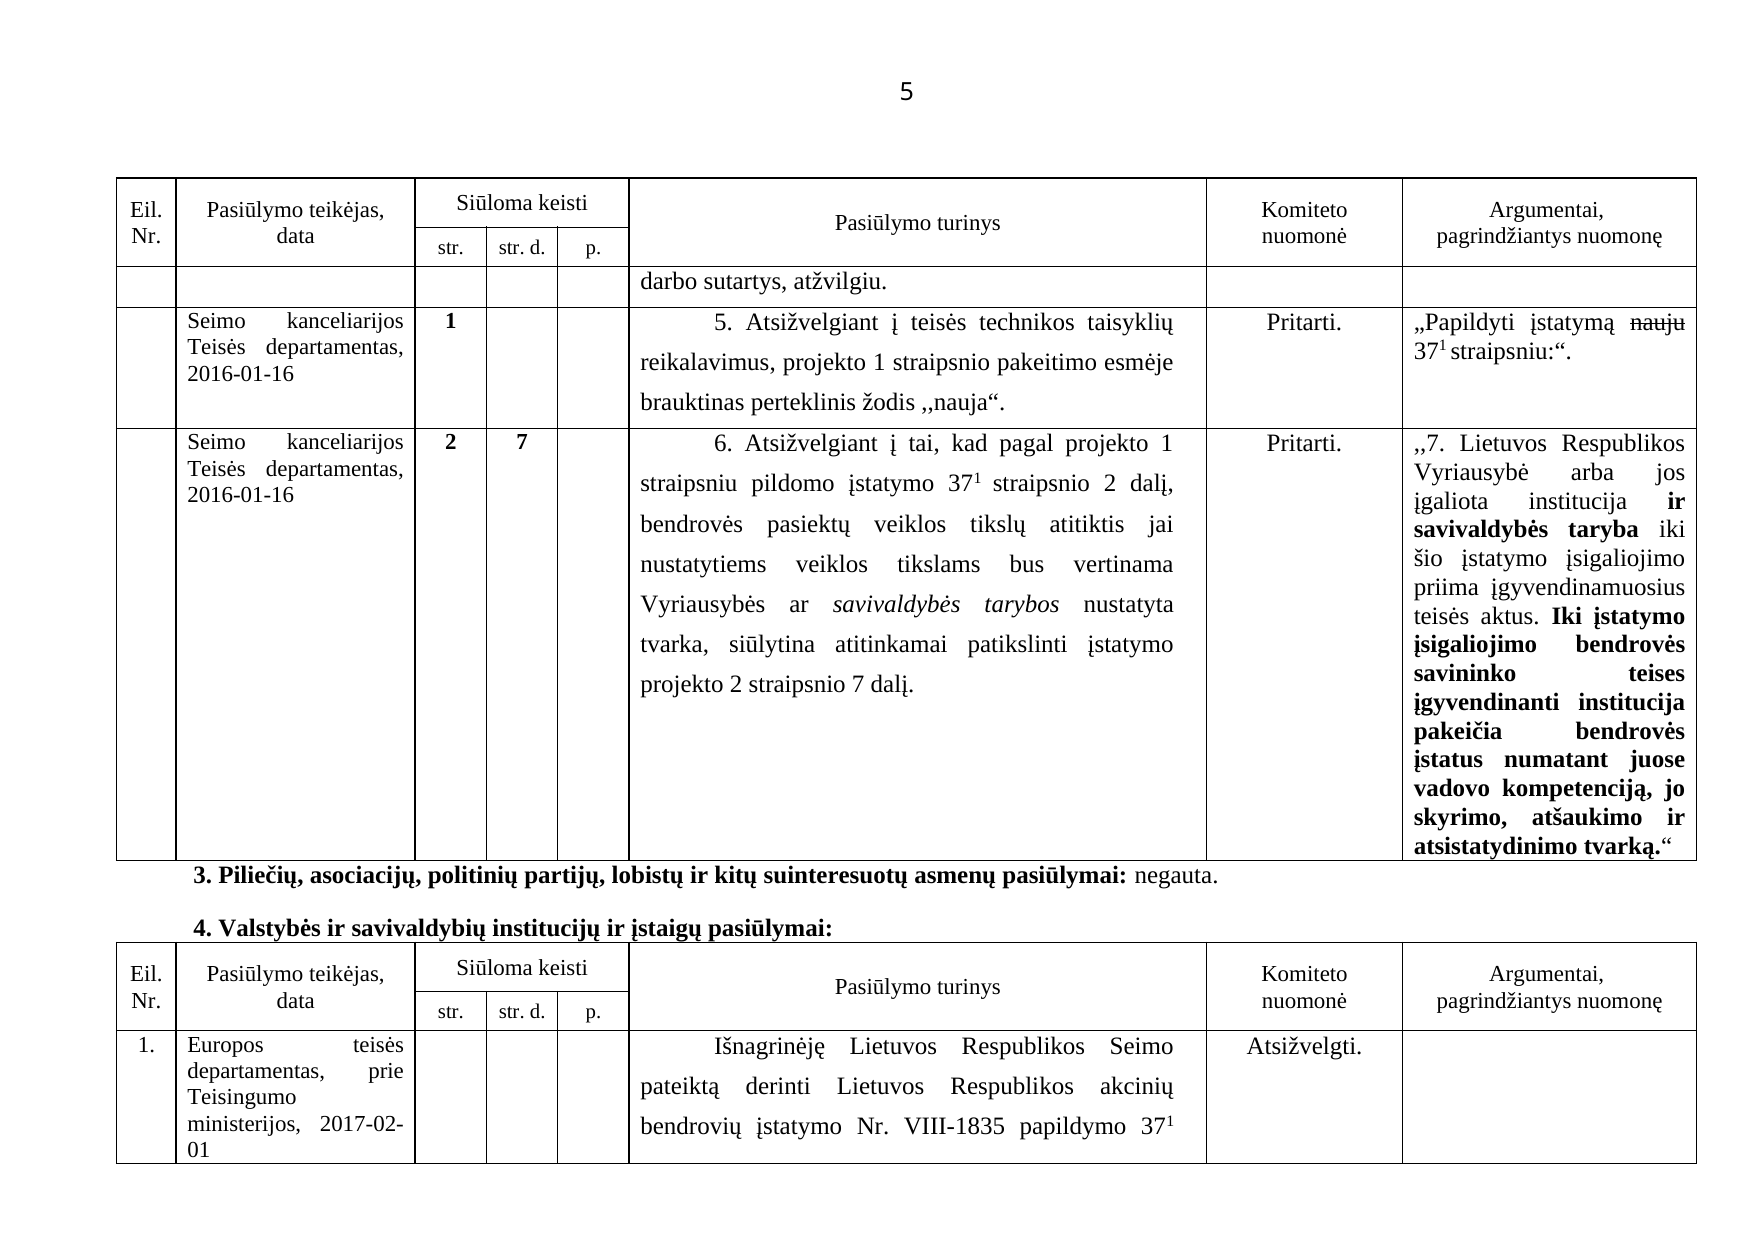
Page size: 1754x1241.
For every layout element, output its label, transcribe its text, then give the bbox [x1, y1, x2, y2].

table_cell [558, 429, 628, 859]
table_cell [416, 267, 486, 307]
table_cell p. [558, 228, 628, 266]
table_header Siūloma keisti [416, 943, 628, 991]
table_header Komiteto nuomonė [1207, 943, 1402, 1030]
table_header Pasiūlymo teikėjas, data [177, 943, 414, 1030]
table_cell [487, 267, 557, 307]
table_cell 5. Atsižvelgiant į teisės technikos taisyklių reikalavimus, projekto 1 straipsnio pakeitimo esmėje brauktinas perteklinis žodis ,,nauja“. [630, 308, 1206, 428]
table_header Argumentai, pagrindžiantys nuomonę [1403, 179, 1696, 266]
table_cell p. [558, 992, 628, 1030]
table_cell 1. [117, 1031, 175, 1162]
table_cell [177, 267, 414, 307]
text 4. Valstybės ir savivaldybių institucijų ir įstaigų pasiūlymai: [118, 913, 1695, 942]
table_cell Pritarti. [1207, 308, 1402, 428]
table_cell str. [416, 992, 486, 1030]
table_cell Seimo kanceliarijos Teisės departamentas, 2016-01-16 [177, 429, 414, 859]
table_cell [487, 1031, 557, 1162]
table_cell [117, 429, 175, 859]
table_cell Seimo kanceliarijos Teisės departamentas, 2016-01-16 [177, 308, 414, 428]
table_cell 6. Atsižvelgiant į tai, kad pagal projekto 1 straipsniu pildomo įstatymo 371 straipsnio 2 dalį, bendrovės pasiektų veiklos tikslų atitiktis jai nustatytiems veiklos tikslams bus vertinama Vyriausybės ar savivaldybės tarybos nustatyta tvarka, siūlytina atitinkamai patikslinti įstatymo projekto 2 straipsnio 7 dalį. [630, 429, 1206, 859]
table_header Pasiūlymo teikėjas, data [177, 179, 414, 266]
text 3. Piliečių, asociacijų, politinių partijų, lobistų ir kitų suinteresuotų asmenų pasiūlymai: negauta. [118, 861, 1695, 889]
table_header Siūloma keisti [416, 179, 628, 226]
table_header Argumentai, pagrindžiantys nuomonę [1403, 943, 1696, 1030]
table_header Pasiūlymo turinys [630, 179, 1206, 266]
table_header Eil. Nr. [117, 943, 175, 1030]
table_cell [416, 1031, 486, 1162]
table_cell Europos teisės departamentas, prie Teisingumo ministerijos, 2017-02-01 [177, 1031, 414, 1162]
table_cell darbo sutartys, atžvilgiu. [630, 267, 1206, 307]
table_header Eil. Nr. [117, 179, 175, 266]
table_cell 2 [416, 429, 486, 859]
table_header Komiteto nuomonė [1207, 179, 1402, 266]
table_cell „Papildyti įstatymą nauju 371 straipsniu:“. [1403, 308, 1696, 428]
table_cell ,,7. Lietuvos Respublikos Vyriausybė arba jos įgaliota institucija ir savivaldybės taryba iki šio įstatymo įsigaliojimo priima įgyvendinamuosius teisės aktus. Iki įstatymo įsigaliojimo bendrovės savininko teises įgyvendinanti institucija pakeičia bendrovės įstatus numatant juose vadovo kompetenciją, jo skyrimo, atšaukimo ir atsistatydinimo tvarką.“ [1403, 429, 1696, 859]
table_cell [558, 267, 628, 307]
table_cell [558, 308, 628, 428]
table_cell 7 [487, 429, 557, 859]
table_header Pasiūlymo turinys [630, 943, 1206, 1030]
table_cell [487, 308, 557, 428]
table_cell [117, 267, 175, 307]
table_cell str. d. [487, 992, 557, 1030]
table_cell str. d. [487, 228, 557, 266]
table_cell [117, 308, 175, 428]
table_cell 1 [416, 308, 486, 428]
table_cell str. [416, 228, 486, 266]
table_cell [558, 1031, 628, 1162]
table_cell [1207, 267, 1402, 307]
table_cell Pritarti. [1207, 429, 1402, 859]
table_cell Atsižvelgti. [1207, 1031, 1402, 1162]
table_cell Išnagrinėję Lietuvos Respublikos Seimo pateiktą derinti Lietuvos Respublikos akcinių bendrovių įstatymo Nr. VIII-1835 papildymo 371 [630, 1031, 1206, 1162]
table_cell [1403, 1031, 1696, 1162]
